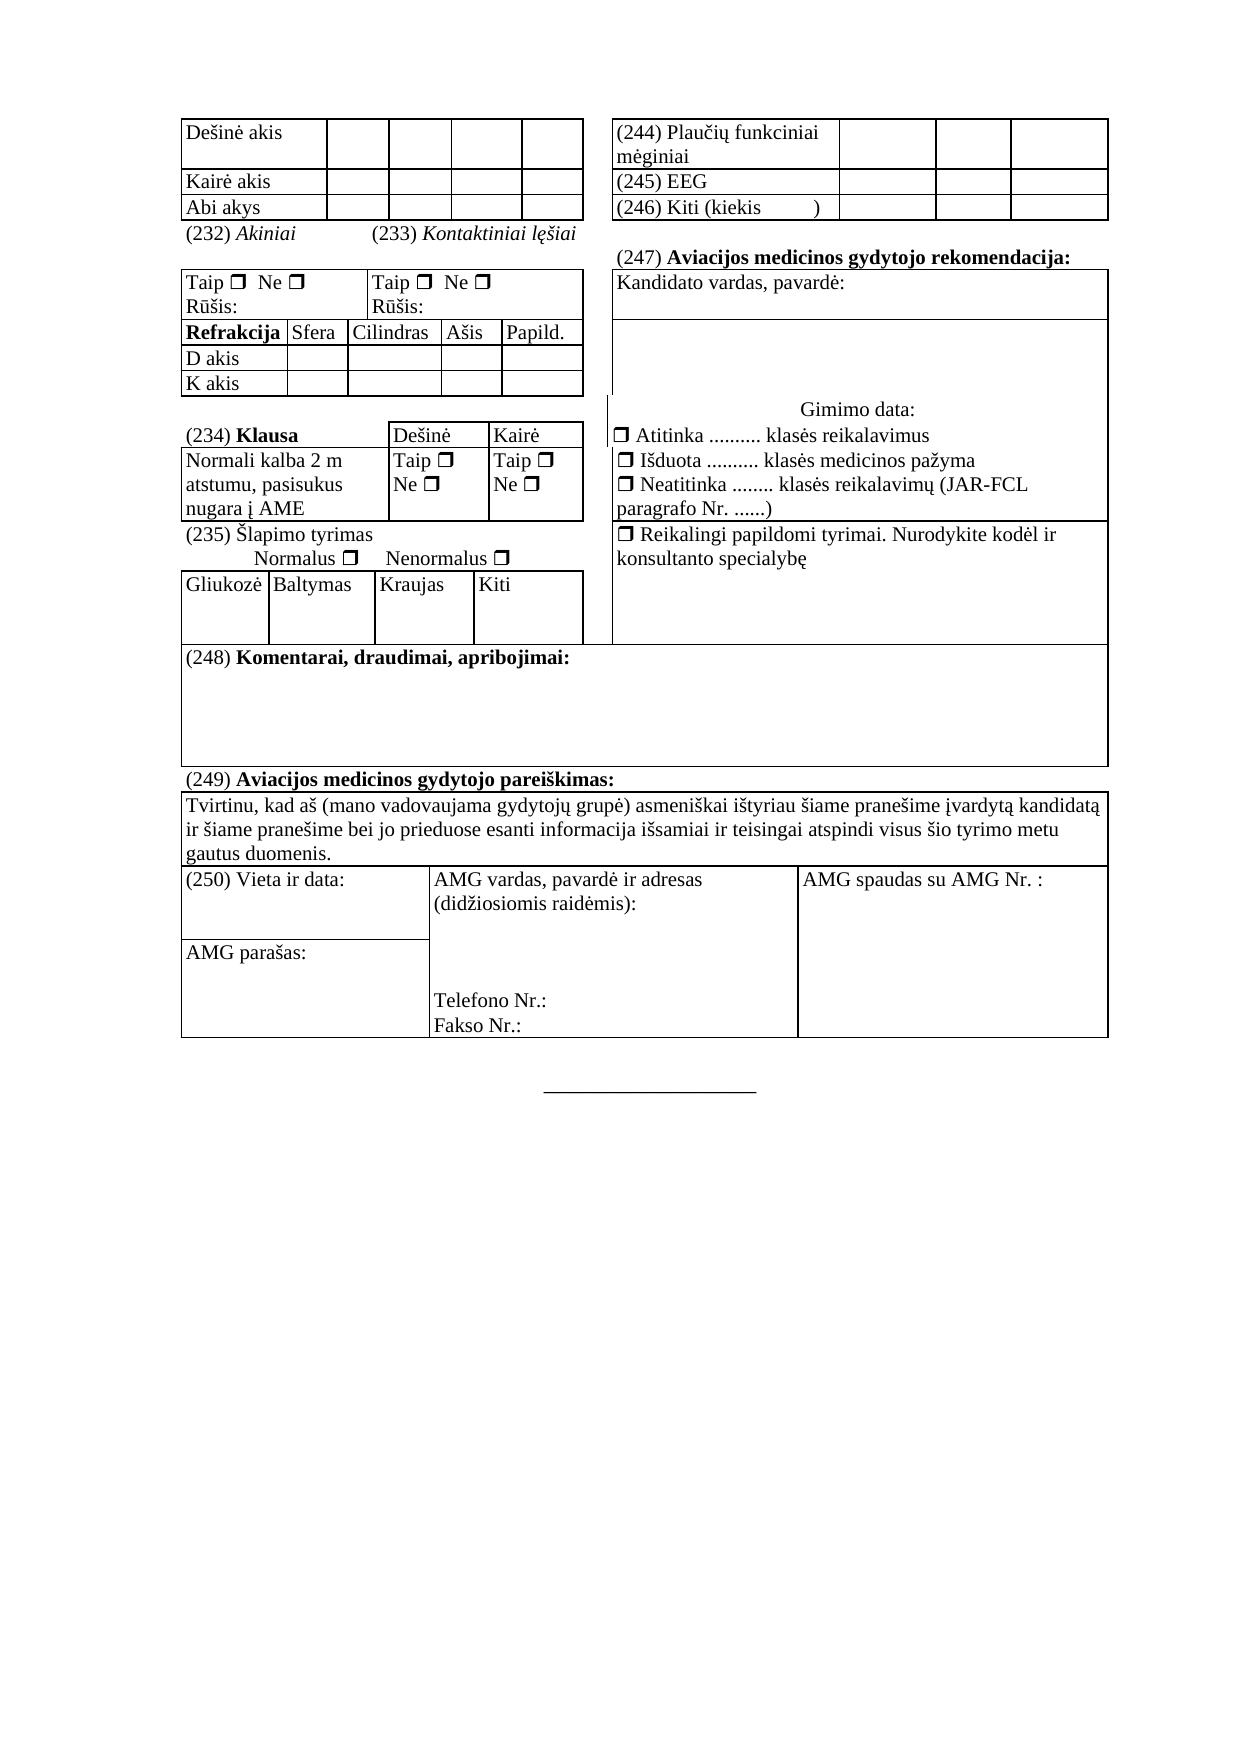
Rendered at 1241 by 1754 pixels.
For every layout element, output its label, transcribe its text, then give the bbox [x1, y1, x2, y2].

table_cell D akis [182, 346, 287, 370]
table_cell [613, 344, 1107, 370]
table_cell [583, 520, 612, 570]
table_cell (246) Kiti (kiekis ) [613, 195, 839, 219]
table_cell [523, 170, 582, 193]
table_cell [937, 195, 1010, 219]
table_cell Taip [] Ne [] [490, 448, 582, 520]
table_cell (232) Akiniai [181, 221, 367, 269]
table_cell Kandidato vardas, pavardė: [613, 270, 1107, 318]
table_cell Telefono Nr.: Fakso Nr.: [430, 939, 797, 1037]
table_cell [349, 346, 441, 370]
table_cell [452, 120, 521, 168]
table_cell [799, 939, 1107, 1037]
table_cell [288, 371, 347, 395]
table_cell AMG vardas, pavardė ir adresas (didžiosiomis raidėmis): [430, 867, 797, 939]
table_cell Abi akys [182, 195, 326, 219]
table_cell [] Išduota .......... klasės medicinos pažyma [] Neatitinka ........ klasės reikalavimų (JAR-FCL paragrafo Nr. ......) [613, 447, 1107, 520]
table_cell [390, 170, 451, 193]
table_cell [442, 371, 501, 395]
text _________________ [177, 1067, 1122, 1096]
table_cell Kairė akis [182, 170, 326, 193]
table_cell [523, 120, 582, 168]
table_cell (233) Kontaktiniai lęšiai [368, 221, 583, 269]
table_cell K akis [182, 371, 287, 395]
table_cell Taip [] Ne [] Rūšis: [182, 270, 367, 318]
table_cell [840, 120, 935, 168]
table_cell [583, 395, 607, 421]
table_cell Kiti [475, 572, 582, 644]
table_cell [288, 346, 347, 370]
table_cell [523, 195, 582, 219]
table_cell AMG parašas: [182, 940, 429, 1037]
table_cell [613, 320, 1107, 344]
table_cell Dešinė akis [182, 120, 326, 168]
table_cell (244) Plaučių funkciniai mėginiai [613, 120, 839, 168]
table_cell [584, 168, 612, 193]
table_cell (250) Vieta ir data: [182, 867, 429, 939]
table_cell [1012, 120, 1107, 168]
table_cell [840, 170, 935, 193]
table_cell Baltymas [270, 572, 374, 644]
table_cell Normali kalba 2 m atstumu, pasisukus nugara į AME [182, 448, 388, 520]
table_cell Taip [] Ne [] [390, 448, 488, 520]
table_cell Refrakcija [182, 320, 287, 344]
table_cell [584, 421, 607, 447]
table_cell Gliukozė [182, 572, 268, 644]
table_cell (235) Šlapimo tyrimas Normalus [] Nenormalus [] [181, 522, 583, 570]
table_cell Sfera [288, 320, 347, 344]
table_cell Tvirtinu, kad aš (mano vadovaujama gydytojų grupė) asmeniškai ištyriau šiame pranešime įvardytą kandidatą ir šiame pranešime bei jo prieduose esanti informacija išsamiai ir teisingai atspindi visus šio tyrimo metu gautus duomenis. [182, 793, 1107, 865]
table_cell [613, 370, 1107, 395]
table_cell [584, 344, 612, 370]
table_cell [181, 397, 583, 421]
table_cell Gimimo data: [608, 395, 1107, 421]
table_cell (249) Aviacijos medicinos gydytojo pareiškimas: [181, 767, 1108, 791]
table_cell [584, 269, 612, 318]
table_cell Cilindras [349, 320, 441, 344]
table_cell Taip [] Ne [] Rūšis: [368, 270, 582, 318]
table_cell [503, 371, 582, 395]
table_cell [937, 170, 1010, 193]
table_cell (248) Komentarai, draudimai, apribojimai: [182, 645, 1107, 766]
table_cell [584, 118, 612, 168]
table_cell [328, 170, 388, 193]
table_cell [583, 219, 612, 269]
table_cell Kraujas [376, 572, 473, 644]
table_cell [937, 120, 1010, 168]
table_cell [503, 346, 582, 370]
table_cell [442, 346, 501, 370]
table_cell Kairė [490, 423, 582, 447]
table_cell AMG spaudas su AMG Nr. : [799, 867, 1107, 939]
table_cell [328, 120, 388, 168]
table_cell [584, 570, 612, 644]
table_cell [452, 170, 521, 193]
table_cell Ašis [442, 320, 501, 344]
table_cell [1012, 195, 1107, 219]
table_cell (234) Klausa [181, 421, 388, 447]
table_cell [584, 370, 612, 395]
table_cell [390, 120, 451, 168]
table_cell Papild. [503, 320, 582, 344]
table_cell (247) Aviacijos medicinos gydytojo rekomendacija: [612, 221, 1108, 269]
table_cell [1012, 170, 1107, 193]
table_cell [840, 195, 935, 219]
table_cell [390, 195, 451, 219]
table_cell (245) EEG [613, 170, 839, 193]
table_cell [328, 195, 388, 219]
table_cell Dešinė [390, 423, 488, 447]
table_cell [584, 319, 612, 344]
table_cell [584, 194, 612, 219]
table_cell [] Reikalingi papildomi tyrimai. Nurodykite kodėl ir konsultanto specialybę [613, 522, 1107, 644]
table_cell [349, 371, 441, 395]
table_cell [] Atitinka .......... klasės reikalavimus [608, 421, 1107, 447]
table_cell [584, 447, 612, 520]
table_cell [452, 195, 521, 219]
